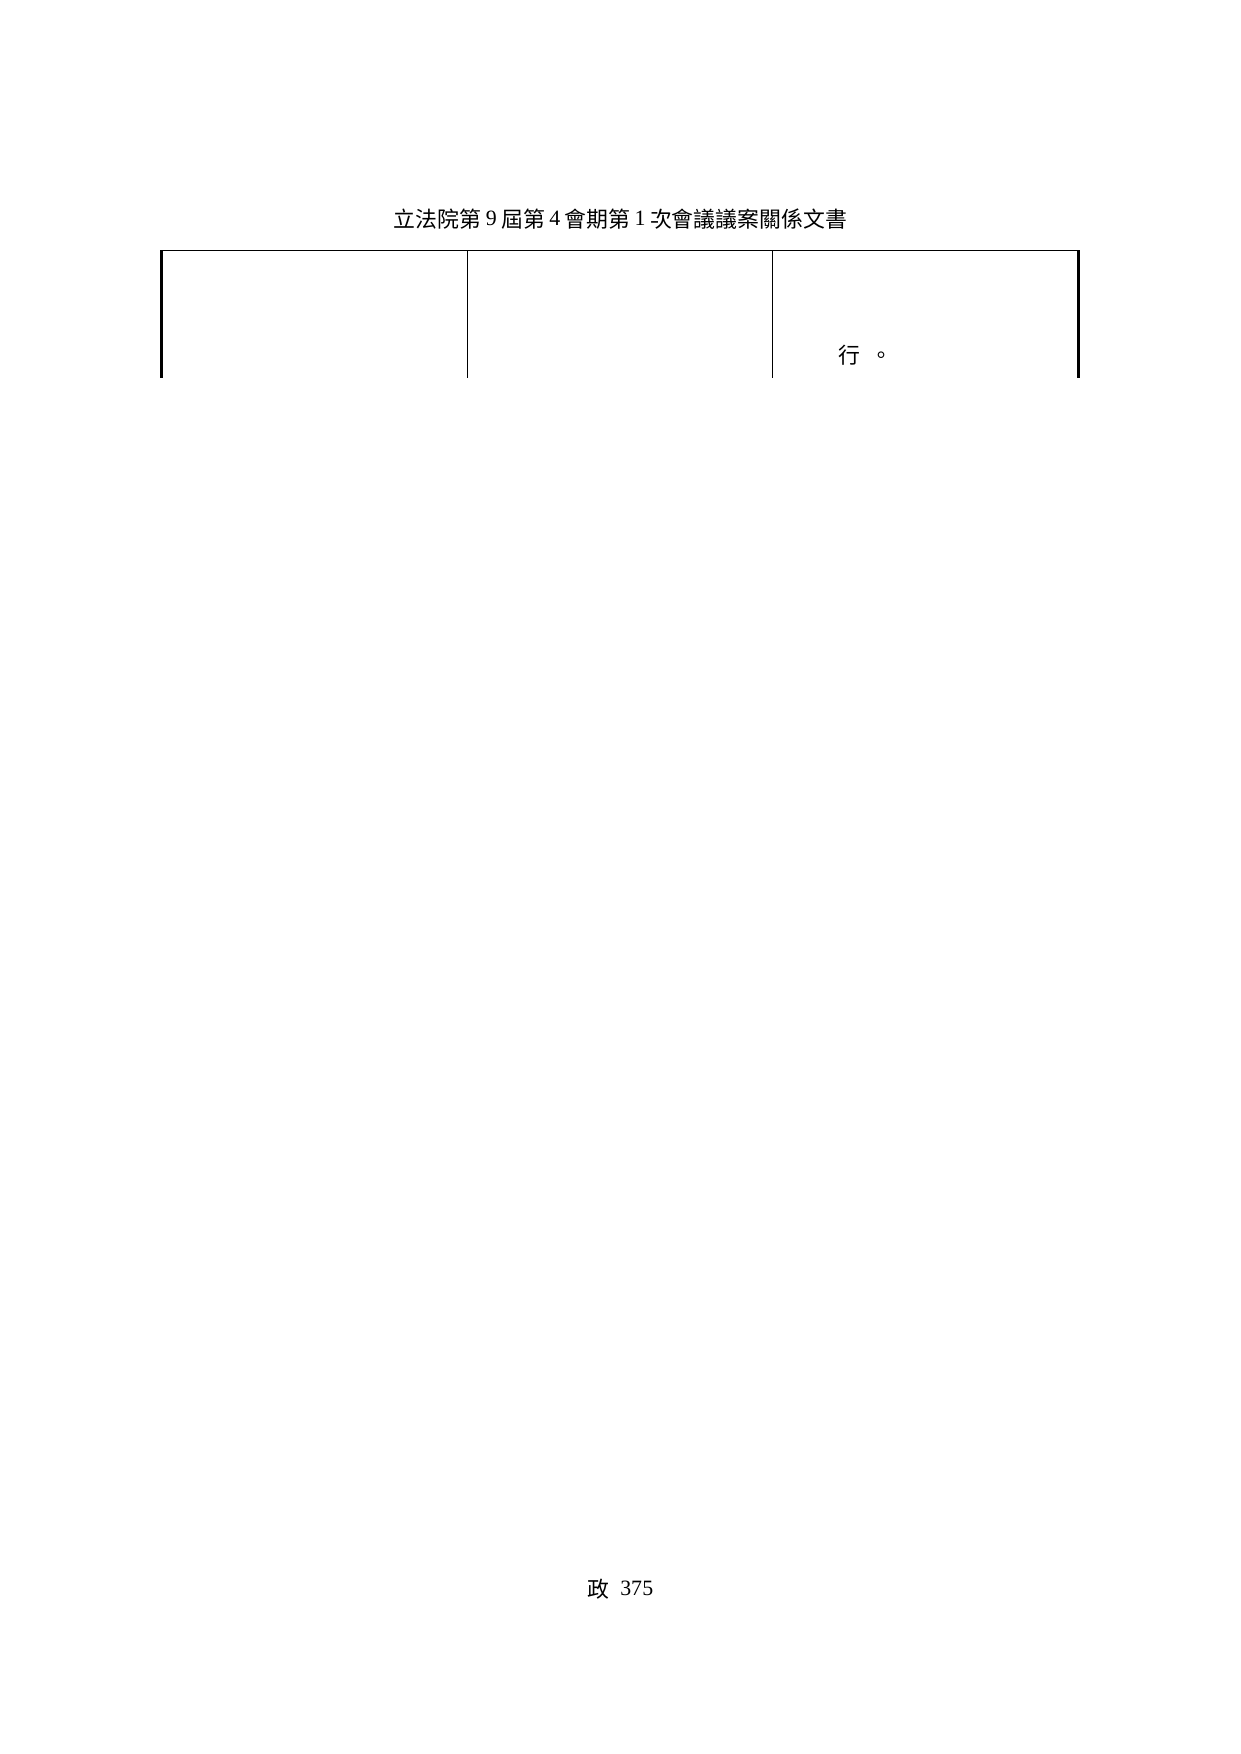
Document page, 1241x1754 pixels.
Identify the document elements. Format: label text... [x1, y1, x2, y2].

table_cell [468, 251, 772, 378]
table_cell 行。 [773, 251, 1077, 378]
table_cell [163, 251, 467, 378]
